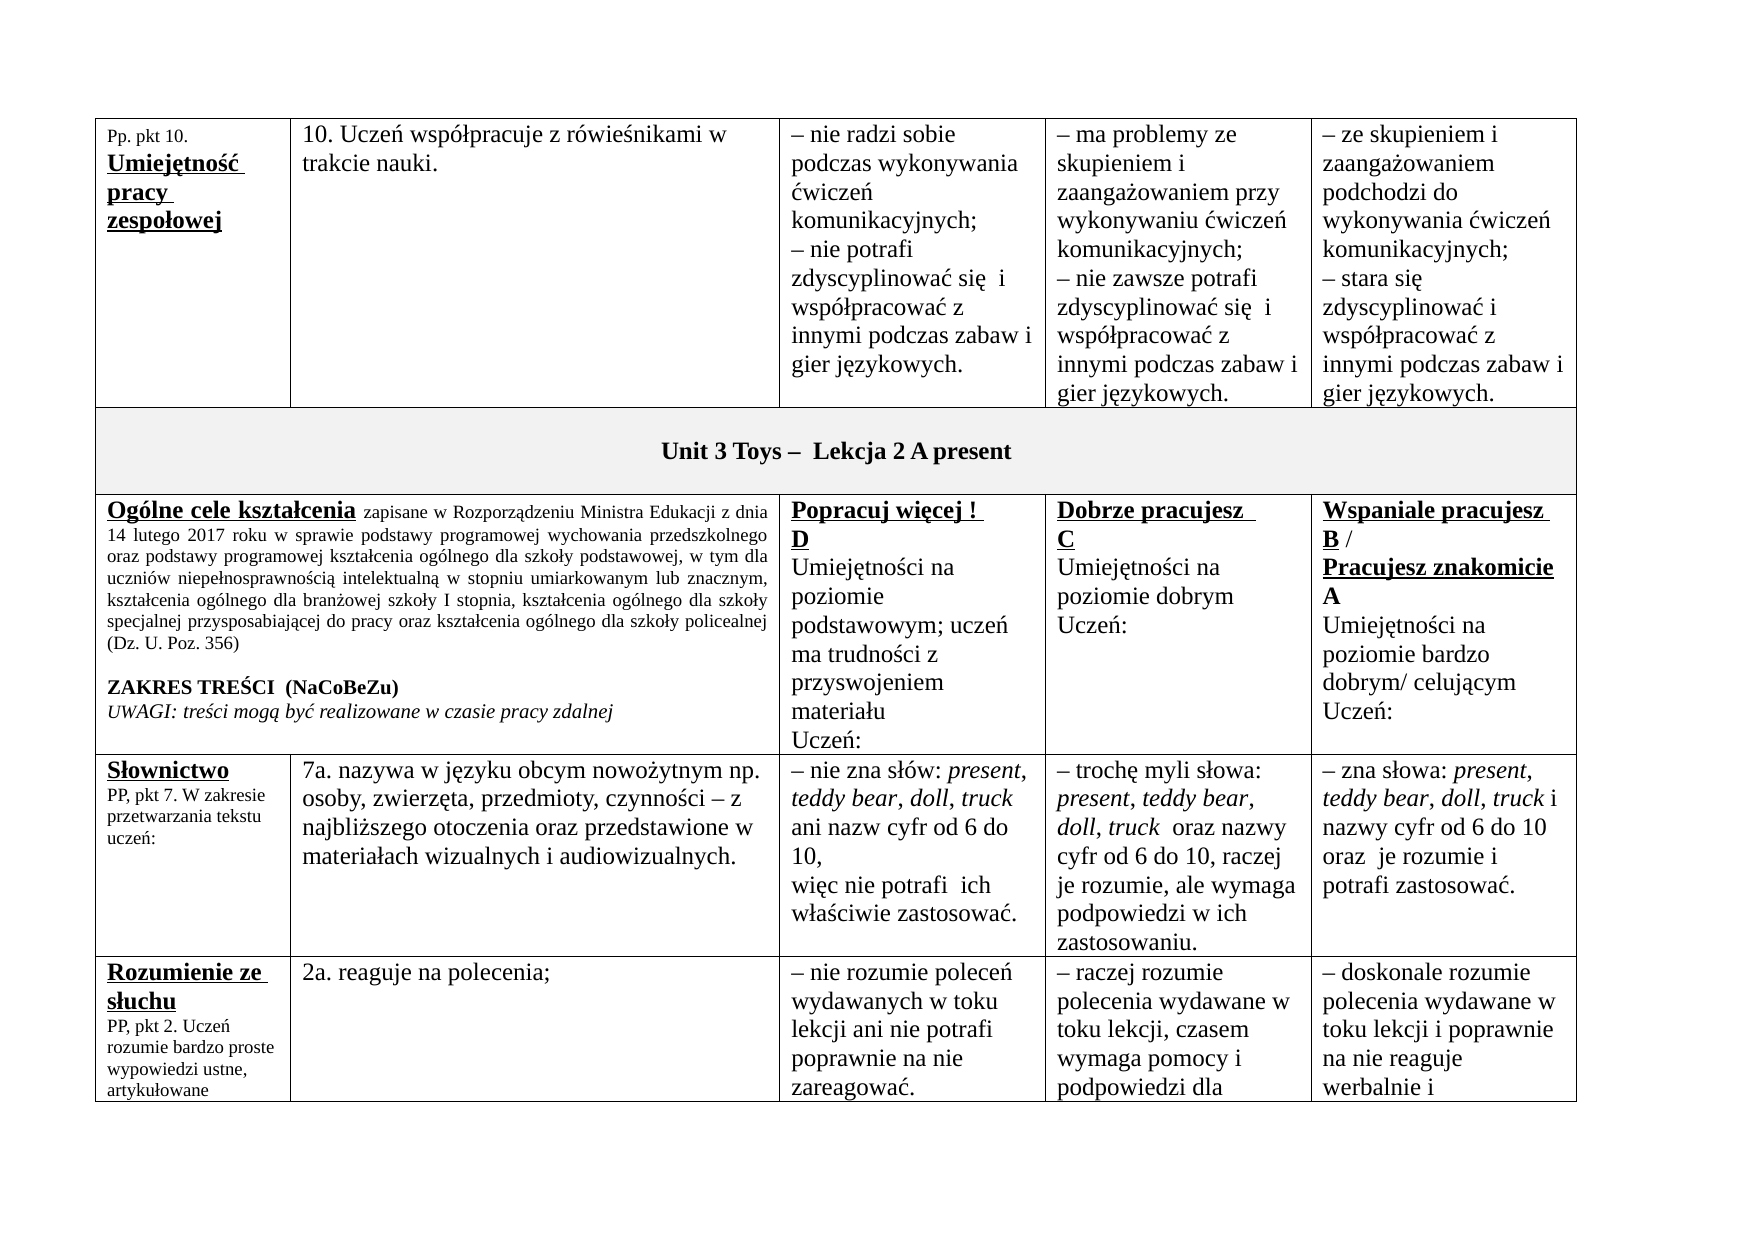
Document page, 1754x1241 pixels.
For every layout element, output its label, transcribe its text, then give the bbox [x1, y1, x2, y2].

table_cell Rozumienie ze słuchu PP, pkt 2. Uczeń rozumie bardzo proste wypowiedzi ustne, artykułowane [96, 957, 290, 1101]
table_cell – raczej rozumie polecenia wydawane w toku lekcji, czasem wymaga pomocy i podpowiedzi dla [1046, 957, 1311, 1101]
table_cell Popracuj więcej ! D Umiejętności na poziomie podstawowym; uczeń ma trudności z przyswojeniem materiału Uczeń: [780, 495, 1045, 754]
table_cell – zna słowa: present, teddy bear, doll, truck i nazwy cyfr od 6 do 10 oraz je rozumie i potrafi zastosować. [1312, 755, 1576, 956]
table_cell Unit 3 Toys – Lekcja 2 A present [96, 408, 1576, 494]
table_cell Dobrze pracujesz C Umiejętności na poziomie dobrym Uczeń: [1046, 495, 1311, 754]
table_cell – nie zna słów: present, teddy bear, doll, truck ani nazw cyfr od 6 do 10, więc nie potrafi ich właściwie zastosować. [780, 755, 1045, 956]
table_cell 2a. reaguje na polecenia; [291, 957, 779, 1101]
table_cell – trochę myli słowa: present, teddy bear, doll, truck oraz nazwy cyfr od 6 do 10, raczej je rozumie, ale wymaga podpowiedzi w ich zastosowaniu. [1046, 755, 1311, 956]
table_cell Pp. pkt 10. Umiejętność pracy zespołowej [96, 119, 290, 407]
table_cell Słownictwo PP, pkt 7. W zakresie przetwarzania tekstu uczeń: [96, 755, 290, 956]
table_cell Ogólne cele kształcenia zapisane w Rozporządzeniu Ministra Edukacji z dnia 14 lutego 2017 roku w sprawie podstawy programowej wychowania przedszkolnego oraz podstawy programowej kształcenia ogólnego dla szkoły podstawowej, w tym dla uczniów niepełnosprawnością intelektualną w stopniu umiarkowanym lub znacznym, kształcenia ogólnego dla branżowej szkoły I stopnia, kształcenia ogólnego dla szkoły specjalnej przysposabiającej do pracy oraz kształcenia ogólnego dla szkoły policealnej (Dz. U. Poz. 356) ZAKRES TREŚCI (NaCoBeZu) UWAGI: treści mogą być realizowane w czasie pracy zdalnej [96, 495, 779, 754]
table_cell – ze skupieniem i zaangażowaniem podchodzi do wykonywania ćwiczeń komunikacyjnych; – stara się zdyscyplinować i współpracować z innymi podczas zabaw i gier językowych. [1312, 119, 1576, 407]
table_cell 7a. nazywa w języku obcym nowożytnym np. osoby, zwierzęta, przedmioty, czynności – z najbliższego otoczenia oraz przedstawione w materiałach wizualnych i audiowizualnych. [291, 755, 779, 956]
table_cell Wspaniale pracujesz B / Pracujesz znakomicie A Umiejętności na poziomie bardzo dobrym/ celującym Uczeń: [1312, 495, 1576, 754]
table_cell – doskonale rozumie polecenia wydawane w toku lekcji i poprawnie na nie reaguje werbalnie i [1312, 957, 1576, 1101]
table_cell 10. Uczeń współpracuje z rówieśnikami w trakcie nauki. [291, 119, 779, 407]
table_cell – nie rozumie poleceń wydawanych w toku lekcji ani nie potrafi poprawnie na nie zareagować. [780, 957, 1045, 1101]
table_cell – nie radzi sobie podczas wykonywania ćwiczeń komunikacyjnych; – nie potrafi zdyscyplinować się i współpracować z innymi podczas zabaw i gier językowych. [780, 119, 1045, 407]
table_cell – ma problemy ze skupieniem i zaangażowaniem przy wykonywaniu ćwiczeń komunikacyjnych; – nie zawsze potrafi zdyscyplinować się i współpracować z innymi podczas zabaw i gier językowych. [1046, 119, 1311, 407]
